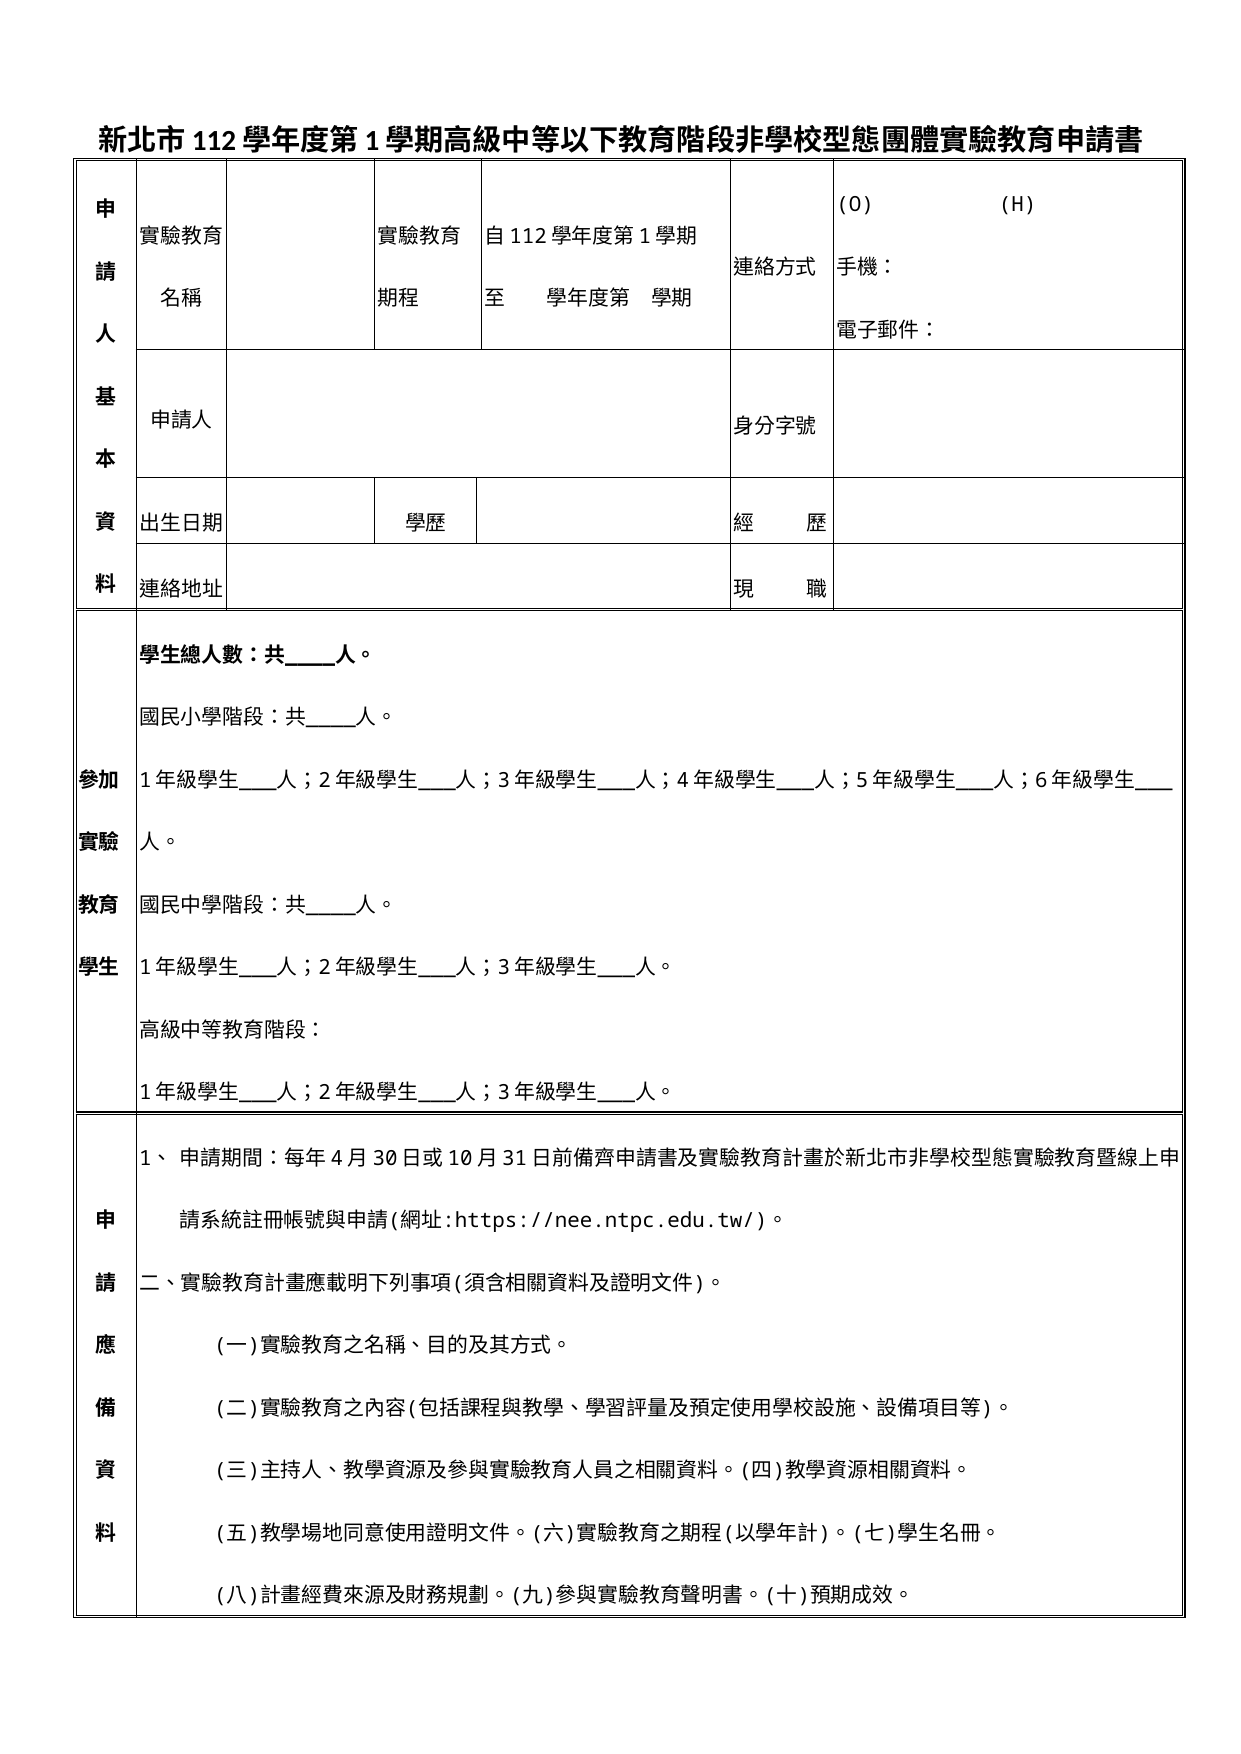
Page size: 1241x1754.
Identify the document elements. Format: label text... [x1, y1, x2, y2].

table_cell [834, 350, 1182, 477]
table_cell [834, 478, 1182, 543]
text 新北市112學年度第1學期高級中等以下教育階段非學校型態團體實驗教育申請書 [75, 96, 1167, 158]
table_header 申 請 人 基 本 資 料 [77, 161, 136, 608]
table_cell 申請人 [137, 350, 226, 477]
table_header 實驗教育名稱 [137, 161, 226, 349]
table_header 連絡方式 [731, 161, 833, 349]
table_cell 學歷 [375, 478, 476, 543]
table_cell 連絡地址 [137, 544, 226, 608]
table_cell 參加實驗教育學生 [77, 611, 136, 1111]
table_cell 學生總人數：共____人。 國民小學階段：共____人。 1年級學生___人；2年級學生___人；3年級學生___人；4年級學生___人；5年級學生___人；6年級學生___人。 國民中學階段：共____人。 1年級學生___人；2年級學生___人；3年級學生___人。 高級中等教育階段： 1年級學生___人；2年級學生___人；3年級學生___人。 [137, 611, 1182, 1111]
table_cell 身分字號 [731, 350, 833, 477]
table_cell [227, 544, 730, 608]
table_cell [227, 478, 374, 543]
table_cell 現 職 [731, 544, 833, 608]
table_header [227, 161, 374, 349]
table_header (O) (H) 手機： 電子郵件： [834, 161, 1182, 349]
table_header 自112學年度第1學期 至 學年度第 學期 [482, 161, 730, 349]
table_header 實驗教育期程 [375, 161, 481, 349]
table_cell 經 歷 [731, 478, 833, 543]
table_cell [834, 544, 1182, 608]
table_cell 出生日期 [137, 478, 226, 543]
table_cell 申請期間：每年4月30日或10月31日前備齊申請書及實驗教育計畫於新北市非學校型態實驗教育暨線上申請系統註冊帳號與申請(網址:https://nee.ntpc.edu.tw/)。 二、實驗教育計畫應載明下列事項(須含相關資料及證明文件)。 (一)實驗教育之名稱、目的及其方式。 (二)實驗教育之內容(包括課程與教學、學習評量及預定使用學校設施、設備項目等)。 (三)主持人、教學資源及參與實驗教育人員之相關資料。(四)教學資源相關資料。 (五)教學場地同意使用證明文件。(六)實驗教育之期程(以學年計)。(七)學生名冊。 (八)計畫經費來源及財務規劃。(九)參與實驗教育聲明書。(十)預期成效。 [137, 1115, 1182, 1614]
table_cell [227, 350, 730, 477]
table_cell 申 請 應 備 資 料 [77, 1115, 136, 1614]
table_cell [477, 478, 730, 543]
